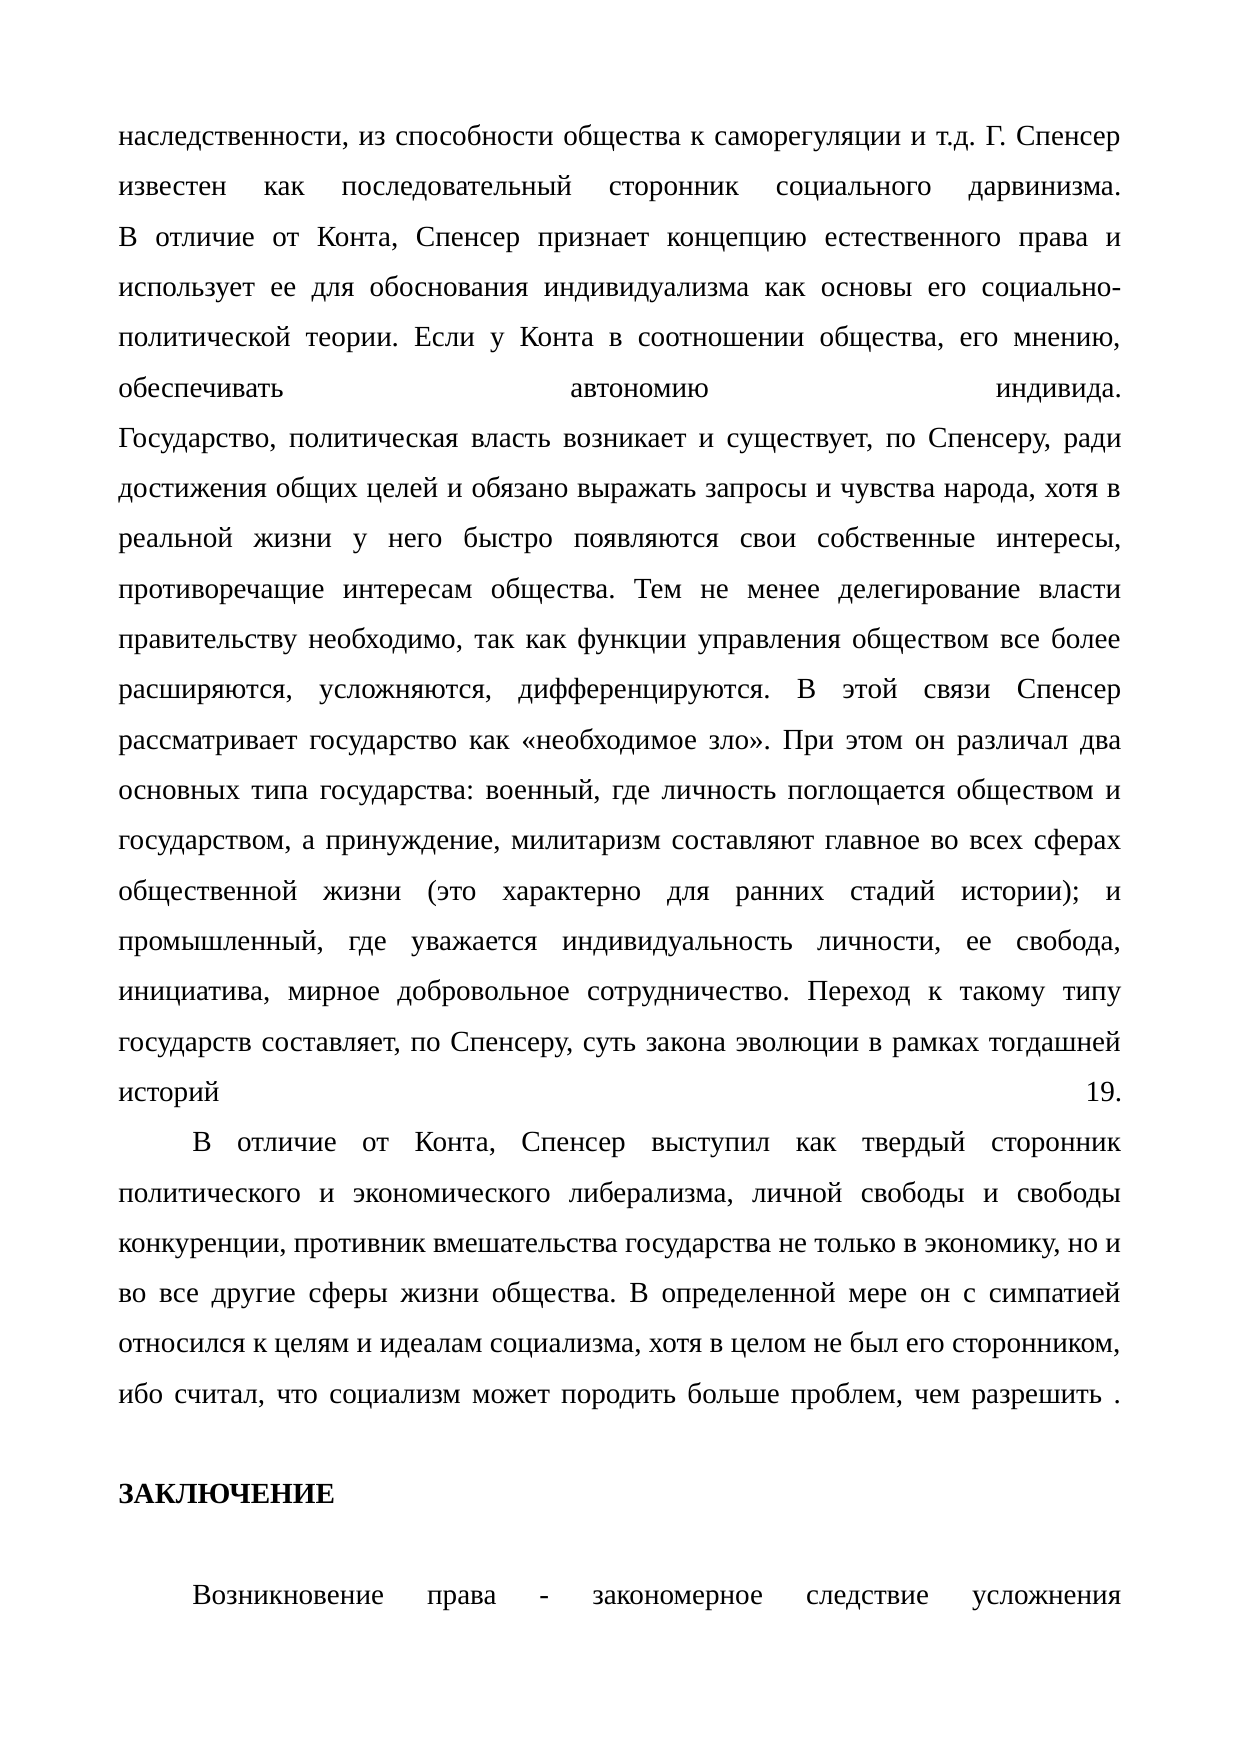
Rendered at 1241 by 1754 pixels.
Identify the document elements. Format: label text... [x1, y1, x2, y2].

text наследственности, из способности общества к саморегуляции и т.д. Г. Спенсер известен как последовательный сторонник социального дарвинизма. В отличие от Конта, Спенсер признает концепцию естественного права и использует ее для обоснования индивидуализма как основы его социально-политической теории. Если у Конта в соотношении общества, его мнению, обеспечивать автономию индивида. Государство, политическая власть возникает и существует, по Спенсеру, ради достижения общих целей и обязано выражать запросы и чувства народа, хотя в реальной жизни у него быстро появляются свои собственные интересы, противоречащие интересам общества. Тем не менее делегирование власти правительству необходимо, так как функции управления обществом все более расширяются, усложняются, дифференцируются. В этой связи Спенсер рассматривает государство как «необходимое зло». При этом он различал два основных типа государства: военный, где личность поглощается обществом и государством, а принуждение, милитаризм составляют главное во всех сферах общественной жизни (это характерно для ранних стадий истории); и промышленный, где уважается индивидуальность личности, ее свобода, инициатива, мирное добровольное сотрудничество. Переход к такому типу государств составляет, по Спенсеру, суть закона эволюции в рамках тогдашней историй 19. В отличие от Конта, Спенсер выступил как твердый сторонник политического и экономического либерализма, личной свободы и свободы конкуренции, противник вмешательства государства не только в экономику, но и во все другие сферы жизни общества. В определенной мере он с симпатией относился к целям и идеалам социализма, хотя в целом не был его сторонником, ибо считал, что социализм может породить больше проблем, чем разрешить . ЗАКЛЮЧЕНИЕ Возникновение права - закономерное следствие усложнения [118, 118, 1122, 1611]
